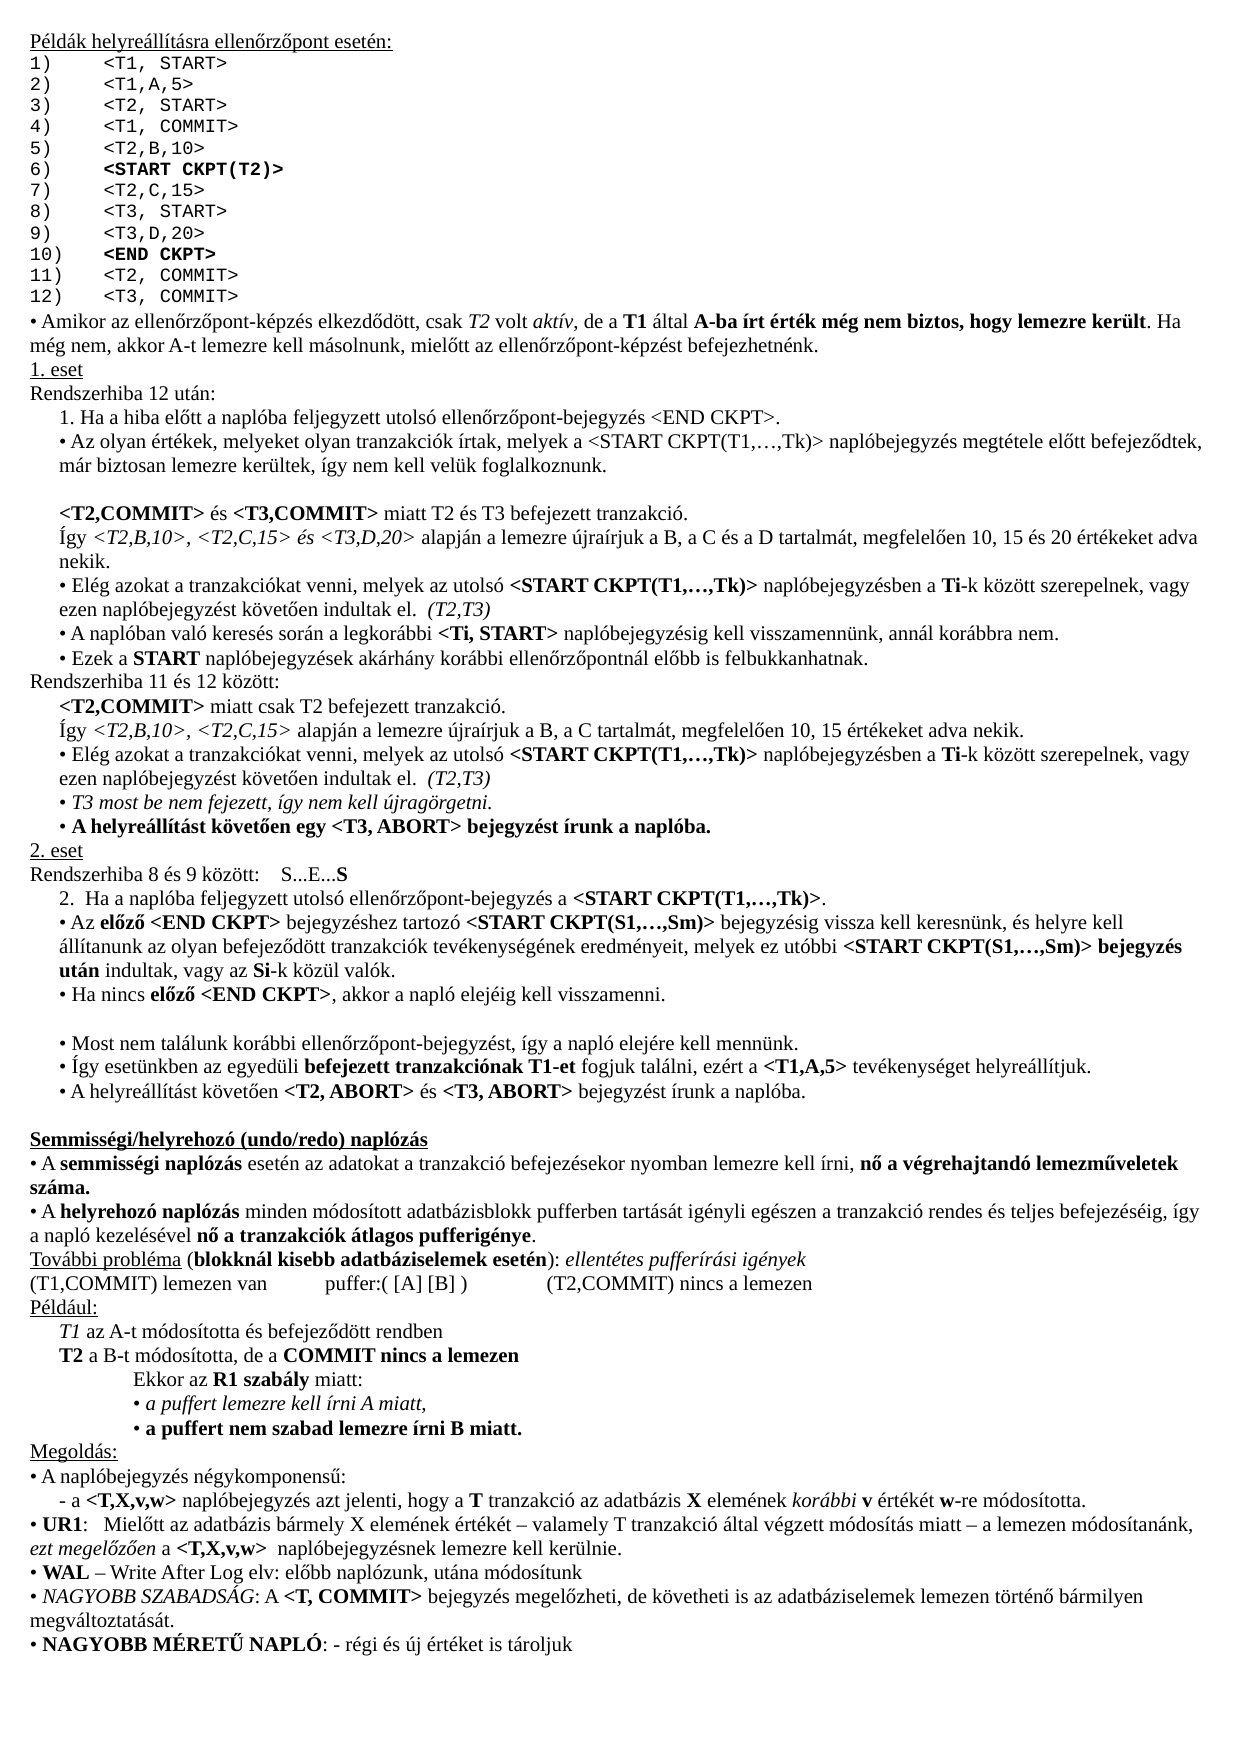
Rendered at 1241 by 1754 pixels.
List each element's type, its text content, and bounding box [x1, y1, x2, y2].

text 2. eset [29, 838, 1211, 862]
text • NAGYOBB SZABADSÁG: A <T, COMMIT> bejegyzés megelőzheti, de követheti is az adatbáziselemek lemezen történő bármilyen megváltoztatását. [29, 1584, 1211, 1632]
text 1. eset [29, 357, 1211, 381]
text • Amikor az ellenőrzőpont-képzés elkezdődött, csak T2 volt aktív, de a T1 által A-ba írt érték még nem biztos, hogy lemezre került. Ha még nem, akkor A-t lemezre kell másolnunk, mielőtt az ellenőrzőpont-képzést befejezhetnénk. [29, 308, 1211, 357]
text Semmisségi/helyrehozó (undo/redo) naplózás [29, 1127, 1211, 1151]
text Rendszerhiba 12 után: 1. Ha a hiba előtt a naplóba feljegyzett utolsó ellenőrzőpont-bejegyzés <END CKPT>. • Az olyan értékek, melyeket olyan tranzakciók írtak, melyek a <START CKPT(T1,…,Tk)> naplóbejegyzés megtétele előtt befejeződtek, már biztosan lemezre kerültek, így nem kell velük foglalkoznunk. <T2,COMMIT> és <T3,COMMIT> miatt T2 és T3 befejezett tranzakció. Így <T2,B,10>, <T2,C,15> és <T3,D,20> alapján a lemezre újraírjuk a B, a C és a D tartalmát, megfelelően 10, 15 és 20 értékeket adva nekik. • Elég azokat a tranzakciókat venni, melyek az utolsó <START CKPT(T1,…,Tk)> naplóbejegyzésben a Ti-k között szerepelnek, vagy ezen naplóbejegyzést követően indultak el. (T2,T3) • A naplóban való keresés során a legkorábbi <Ti, START> naplóbejegyzésig kell visszamennünk, annál korábbra nem. • Ezek a START naplóbejegyzések akárhány korábbi ellenőrzőpontnál előbb is felbukkanhatnak. [29, 381, 1211, 669]
text • A semmisségi naplózás esetén az adatokat a tranzakció befejezésekor nyomban lemezre kell írni, nő a végrehajtandó lemezműveletek száma. • A helyrehozó naplózás minden módosított adatbázisblokk pufferben tartását igényli egészen a tranzakció rendes és teljes befejezéséig, így a napló kezelésével nő a tranzakciók átlagos pufferigénye. [29, 1151, 1211, 1247]
text (T1,COMMIT) lemezen van puffer:( [A] [B] ) (T2,COMMIT) nincs a lemezen [29, 1271, 1211, 1295]
text Például: T1 az A-t módosította és befejeződött rendben T2 a B-t módosította, de a COMMIT nincs a lemezen Ekkor az R1 szabály miatt: • a puffert lemezre kell írni A miatt, • a puffert nem szabad lemezre írni B miatt. [29, 1295, 1211, 1439]
text • NAGYOBB MÉRETŰ NAPLÓ: - régi és új értéket is tároljuk [29, 1632, 1211, 1656]
text További probléma (blokknál kisebb adatbáziselemek esetén): ellentétes pufferírási igények [29, 1247, 1211, 1271]
text Megoldás: [29, 1439, 1211, 1463]
text • WAL – Write After Log elv: előbb naplózunk, utána módosítunk [29, 1560, 1211, 1584]
text Példák helyreállításra ellenőrzőpont esetén: 1) <T1, START> 2) <T1,A,5> 3) <T2, START> 4) <T1, COMMIT> 5) <T2,B,10> 6) <START CKPT(T2)> 7) <T2,C,15> 8) <T3, START> 9) <T3,D,20> 10) <END CKPT> 11) <T2, COMMIT> 12) <T3, COMMIT> [29, 29, 1211, 308]
text Rendszerhiba 8 és 9 között: S...E...S 2. Ha a naplóba feljegyzett utolsó ellenőrzőpont-bejegyzés a <START CKPT(T1,…,Tk)>. • Az előző <END CKPT> bejegyzéshez tartozó <START CKPT(S1,…,Sm)> bejegyzésig vissza kell keresnünk, és helyre kell állítanunk az olyan befejeződött tranzakciók tevékenységének eredményeit, melyek ez utóbbi <START CKPT(S1,…,Sm)> bejegyzés után indultak, vagy az Si-k közül valók. • Ha nincs előző <END CKPT>, akkor a napló elejéig kell visszamenni. • Most nem találunk korábbi ellenőrzőpont-bejegyzést, így a napló elejére kell mennünk. • Így esetünkben az egyedüli befejezett tranzakciónak T1-et fogjuk találni, ezért a <T1,A,5> tevékenységet helyreállítjuk. • A helyreállítást követően <T2, ABORT> és <T3, ABORT> bejegyzést írunk a naplóba. [29, 862, 1211, 1103]
text • A naplóbejegyzés négykomponensű: - a <T,X,v,w> naplóbejegyzés azt jelenti, hogy a T tranzakció az adatbázis X elemének korábbi v értékét w-re módosította. [29, 1463, 1211, 1512]
text • UR1: Mielőtt az adatbázis bármely X elemének értékét – valamely T tranzakció által végzett módosítás miatt – a lemezen módosítanánk, ezt megelőzően a <T,X,v,w> naplóbejegyzésnek lemezre kell kerülnie. [29, 1512, 1211, 1560]
text Rendszerhiba 11 és 12 között: <T2,COMMIT> miatt csak T2 befejezett tranzakció. Így <T2,B,10>, <T2,C,15> alapján a lemezre újraírjuk a B, a C tartalmát, megfelelően 10, 15 értékeket adva nekik. • Elég azokat a tranzakciókat venni, melyek az utolsó <START CKPT(T1,…,Tk)> naplóbejegyzésben a Ti-k között szerepelnek, vagy ezen naplóbejegyzést követően indultak el. (T2,T3) • T3 most be nem fejezett, így nem kell újragörgetni. • A helyreállítást követően egy <T3, ABORT> bejegyzést írunk a naplóba. [29, 669, 1211, 838]
